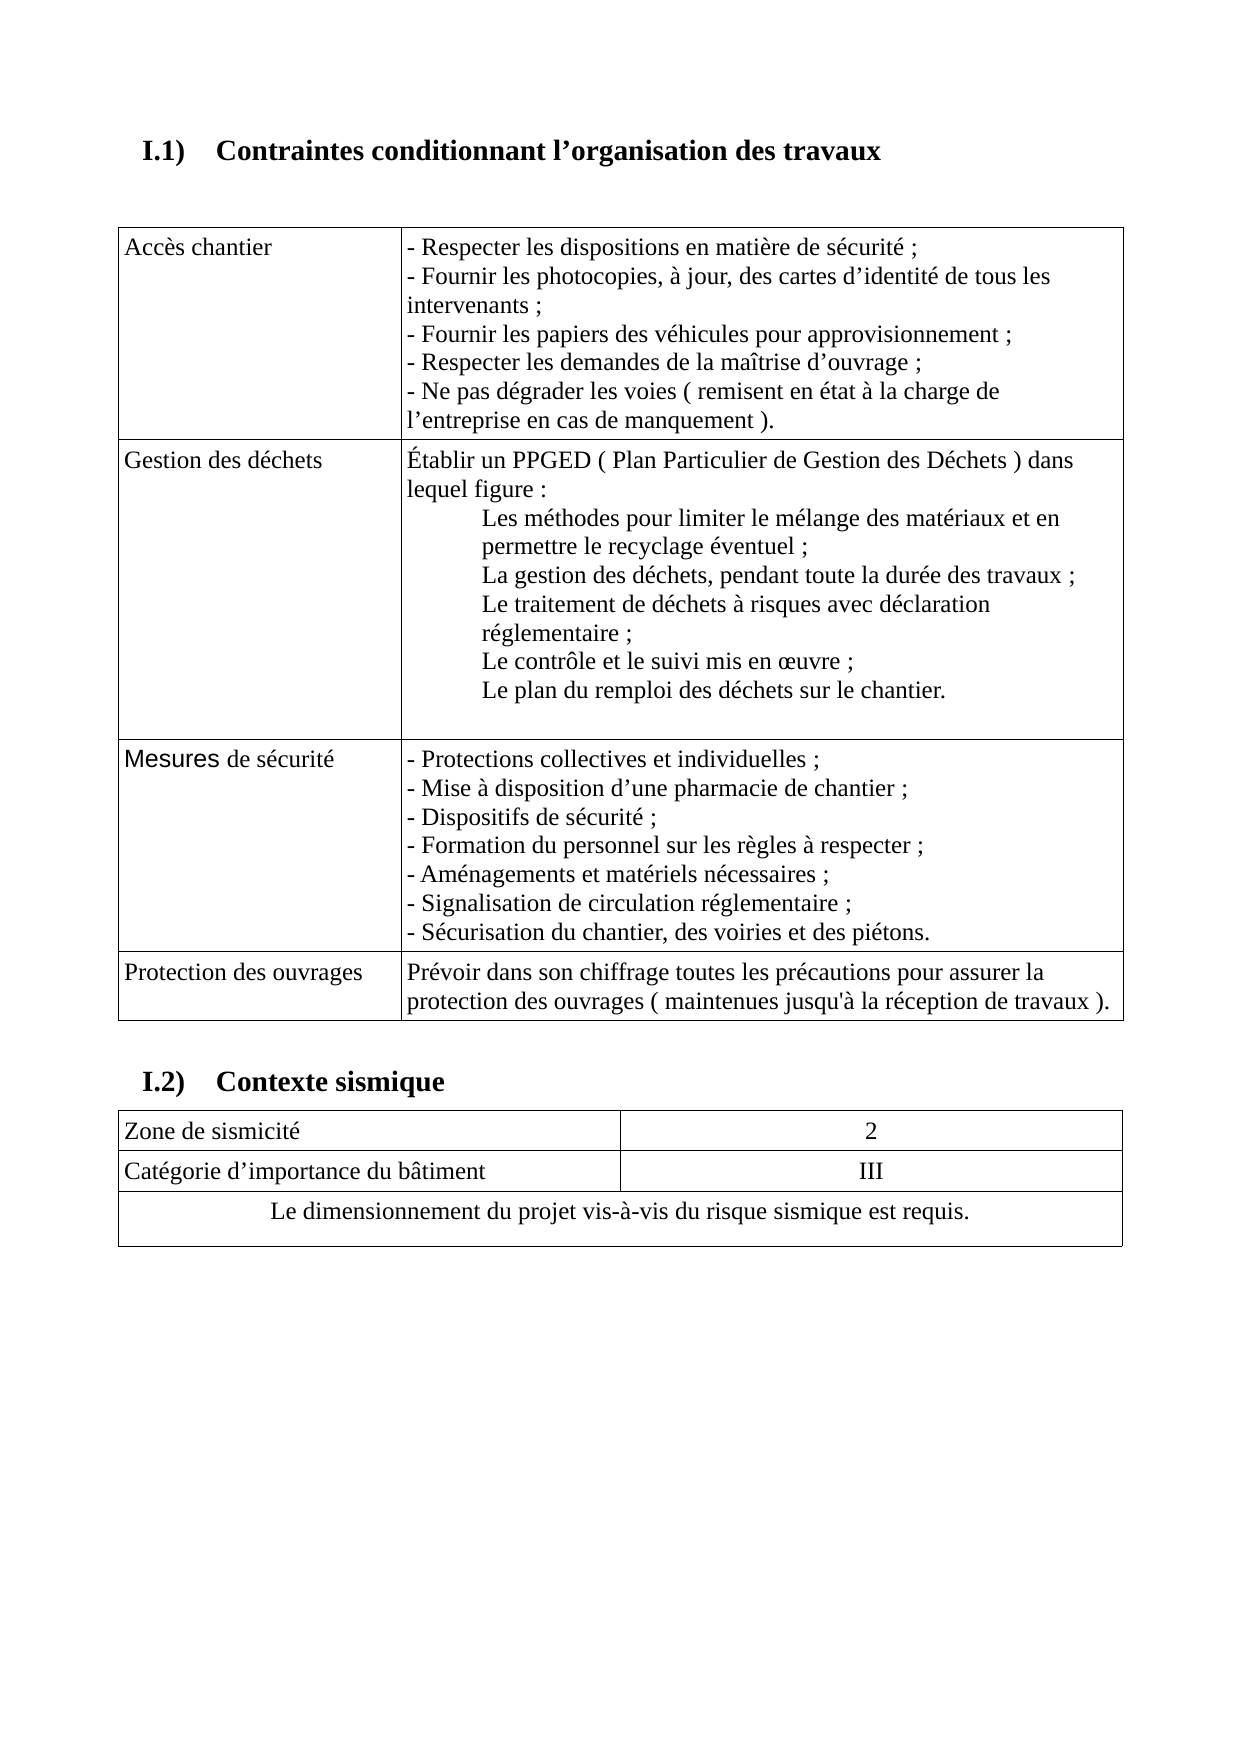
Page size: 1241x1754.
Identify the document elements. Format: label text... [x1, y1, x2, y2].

table_cell Catégorie d’importance du bâtiment [119, 1151, 620, 1191]
table_header Accès chantier [119, 228, 401, 439]
subtitle Contexte sismique [142, 1064, 1122, 1097]
subtitle Contraintes conditionnant l’organisation des travaux [142, 133, 1122, 166]
table_cell Établir un PPGED ( Plan Particulier de Gestion des Déchets ) dans lequel figure : Les méthodes pour limiter le mélange des matériaux et en permettre le recyclage éventuel ; La gestion des déchets, pendant toute la durée des travaux ; Le traitement de déchets à risques avec déclaration réglementaire ; Le contrôle et le suivi mis en œuvre ; Le plan du remploi des déchets sur le chantier. [402, 440, 1123, 738]
table_cell Le dimensionnement du projet vis-à-vis du risque sismique est requis. [119, 1192, 1122, 1246]
table_cell III [621, 1151, 1122, 1191]
table_cell Protection des ouvrages [119, 952, 401, 1020]
table_header 2 [621, 1111, 1122, 1150]
table_header Zone de sismicité [119, 1111, 620, 1150]
table_cell Gestion des déchets [119, 440, 401, 738]
table_cell - Protections collectives et individuelles ; - Mise à disposition d’une pharmacie de chantier ; - Dispositifs de sécurité ; - Formation du personnel sur les règles à respecter ; - Aménagements et matériels nécessaires ; - Signalisation de circulation réglementaire ; - Sécurisation du chantier, des voiries et des piétons. [402, 740, 1123, 951]
table_cell Mesures de sécurité [119, 740, 401, 951]
table_header - Respecter les dispositions en matière de sécurité ; - Fournir les photocopies, à jour, des cartes d’identité de tous les intervenants ; - Fournir les papiers des véhicules pour approvisionnement ; - Respecter les demandes de la maîtrise d’ouvrage ; - Ne pas dégrader les voies ( remisent en état à la charge de l’entreprise en cas de manquement ). [402, 228, 1123, 439]
table_cell Prévoir dans son chiffrage toutes les précautions pour assurer la protection des ouvrages ( maintenues jusqu'à la réception de travaux ). [402, 952, 1123, 1020]
